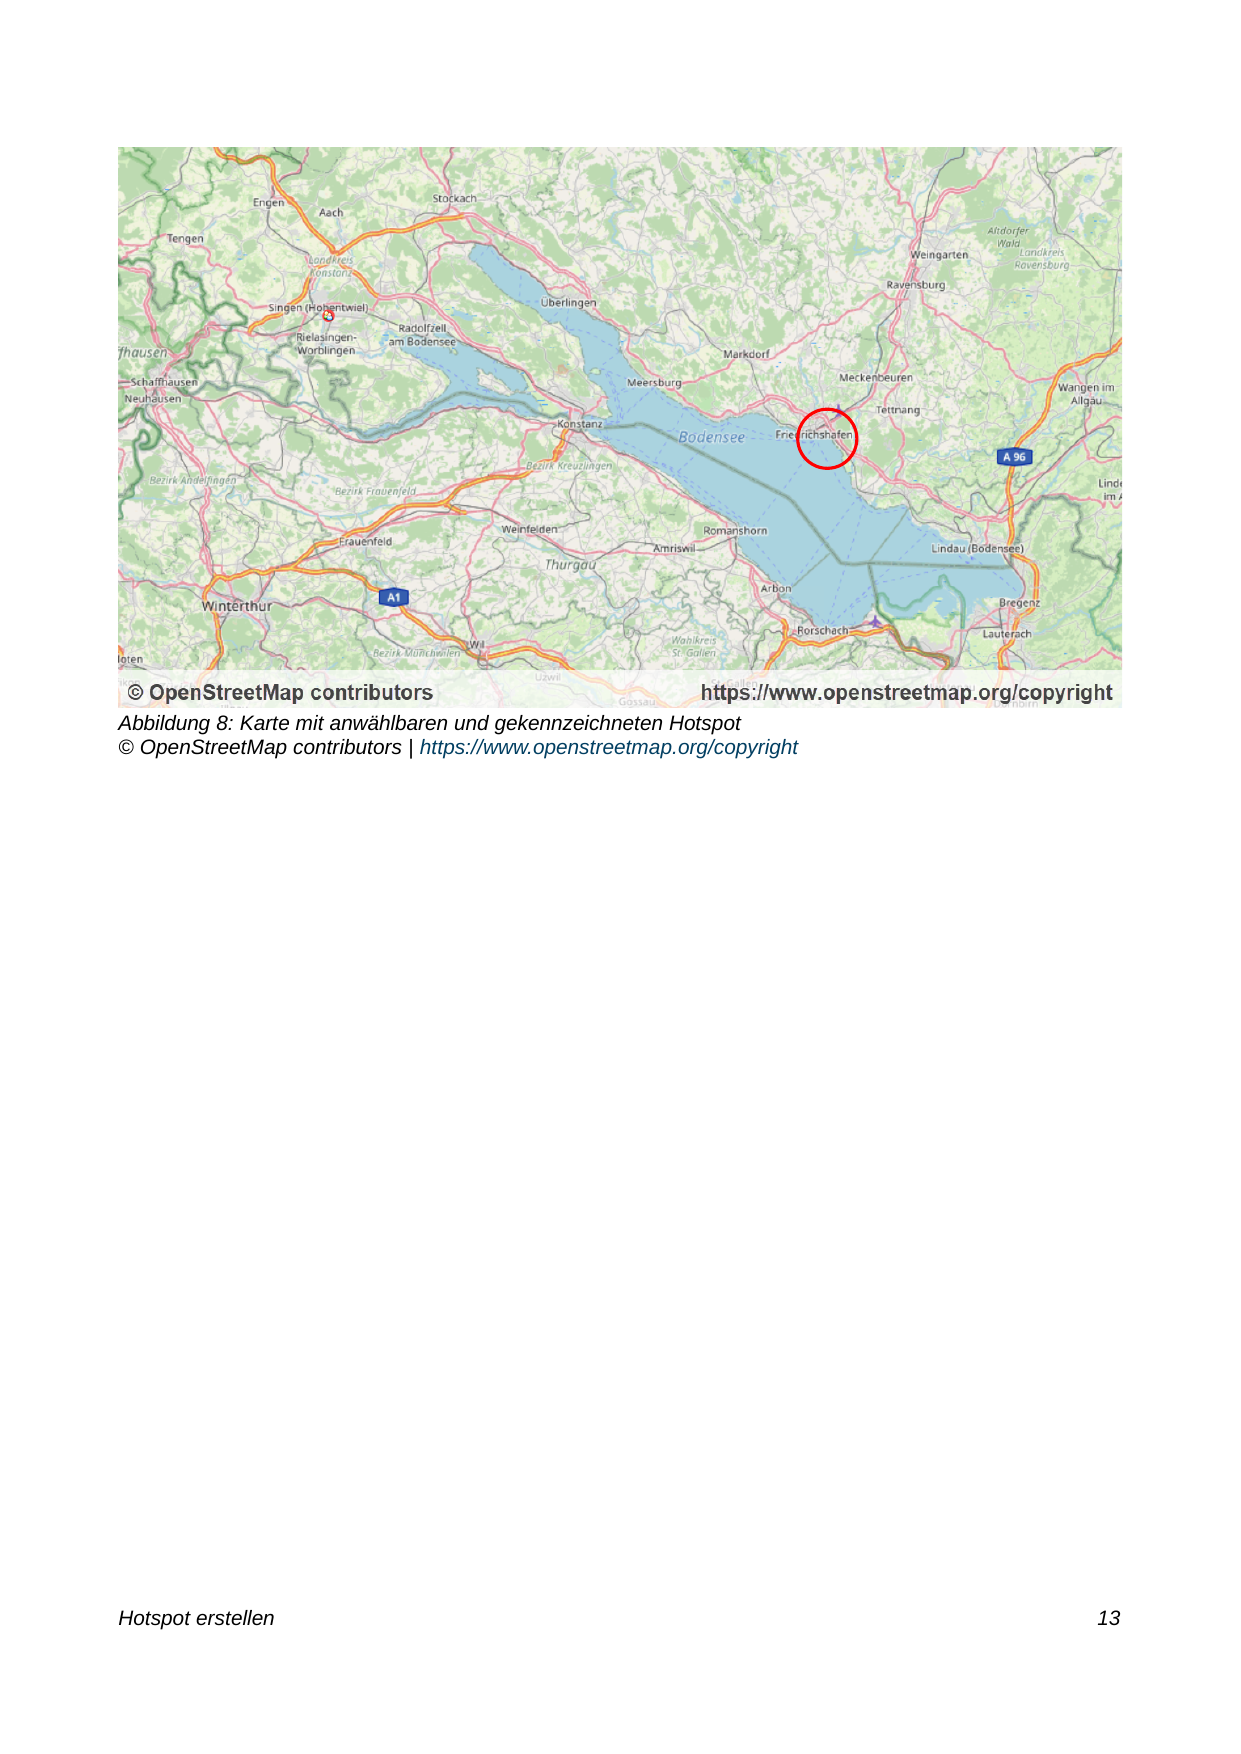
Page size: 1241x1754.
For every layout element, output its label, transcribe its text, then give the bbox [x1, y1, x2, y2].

picture [118, 147, 1123, 711]
text Abbildung 8: Karte mit anwählbaren und gekennzeichneten Hotspot © OpenStreetMap contributors | https://www.openstreetmap.org/copyright [118, 711, 1122, 759]
